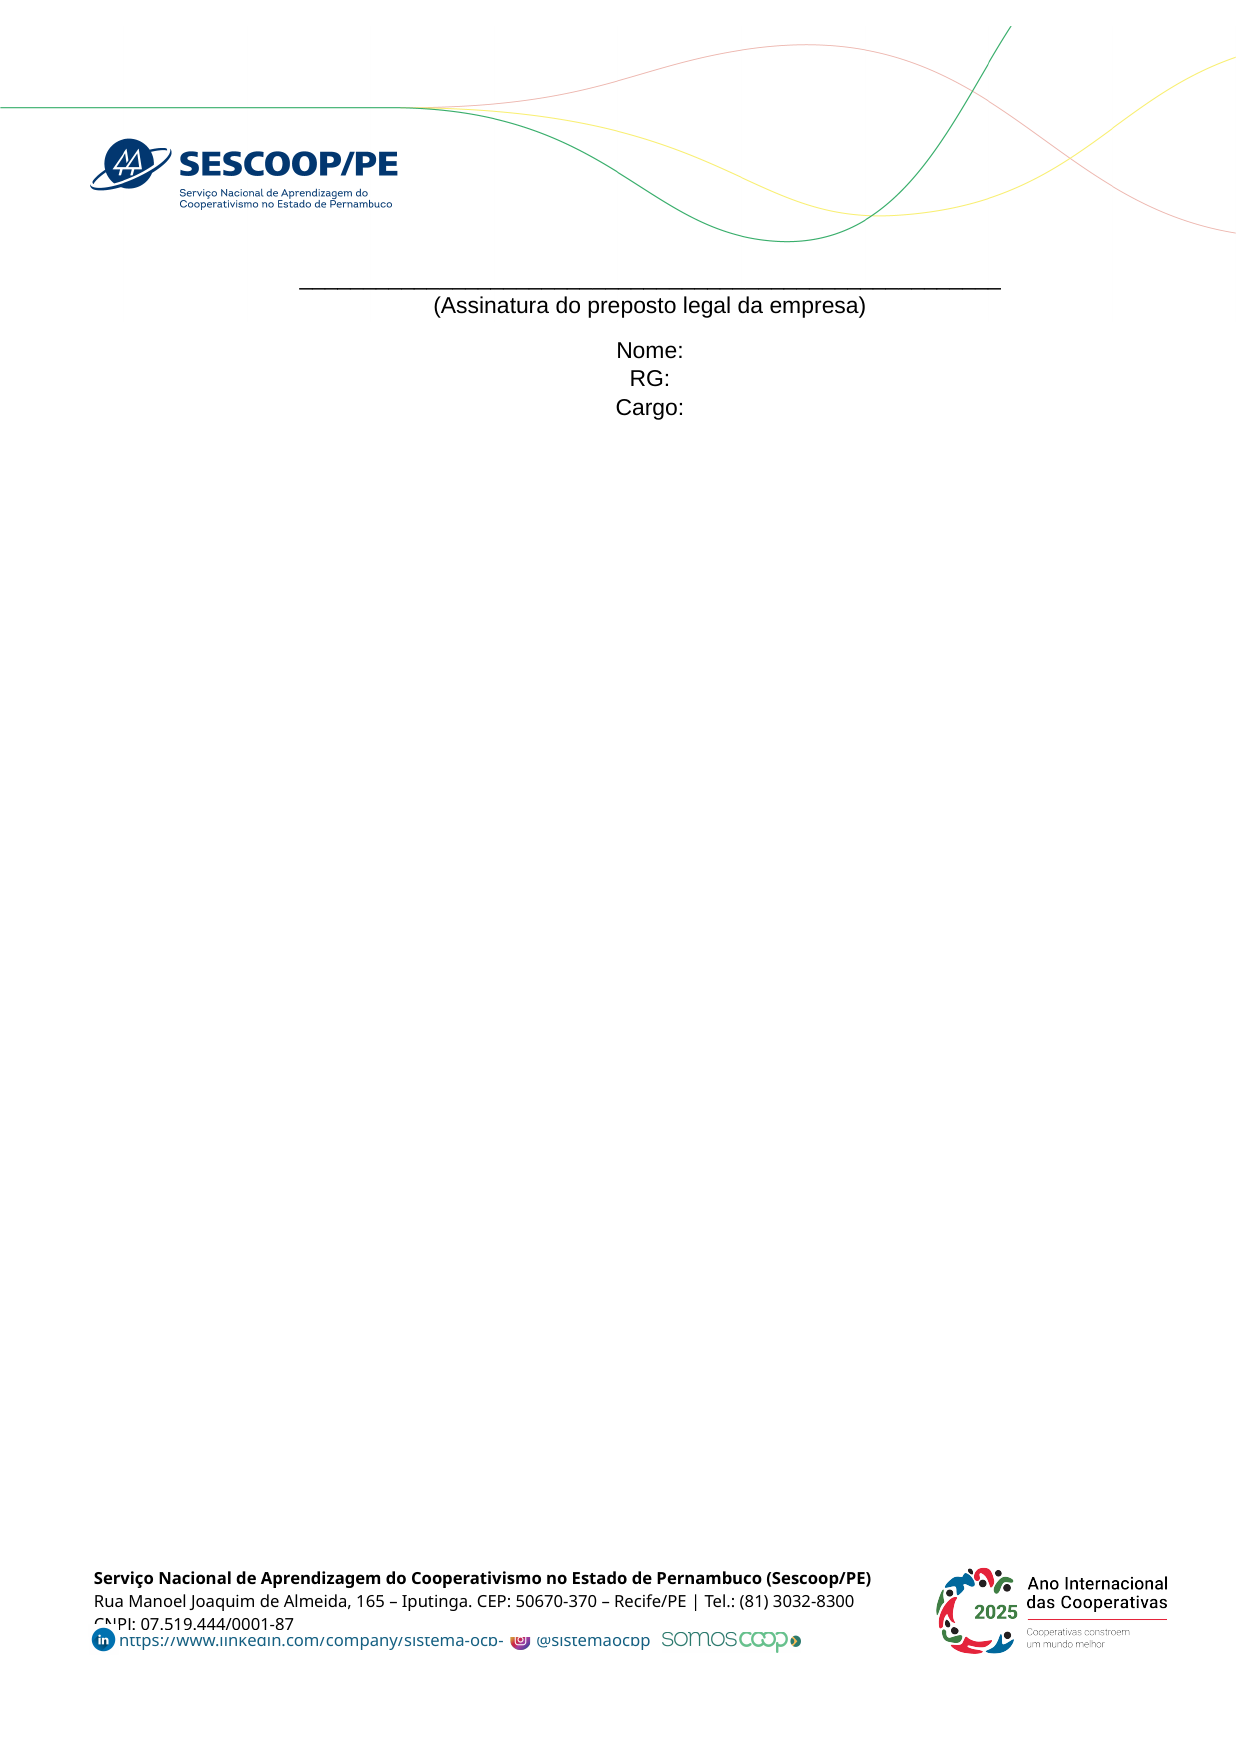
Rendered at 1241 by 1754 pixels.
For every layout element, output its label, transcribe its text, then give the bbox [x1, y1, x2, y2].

text Nome: RG: Cargo: [177, 337, 1122, 420]
